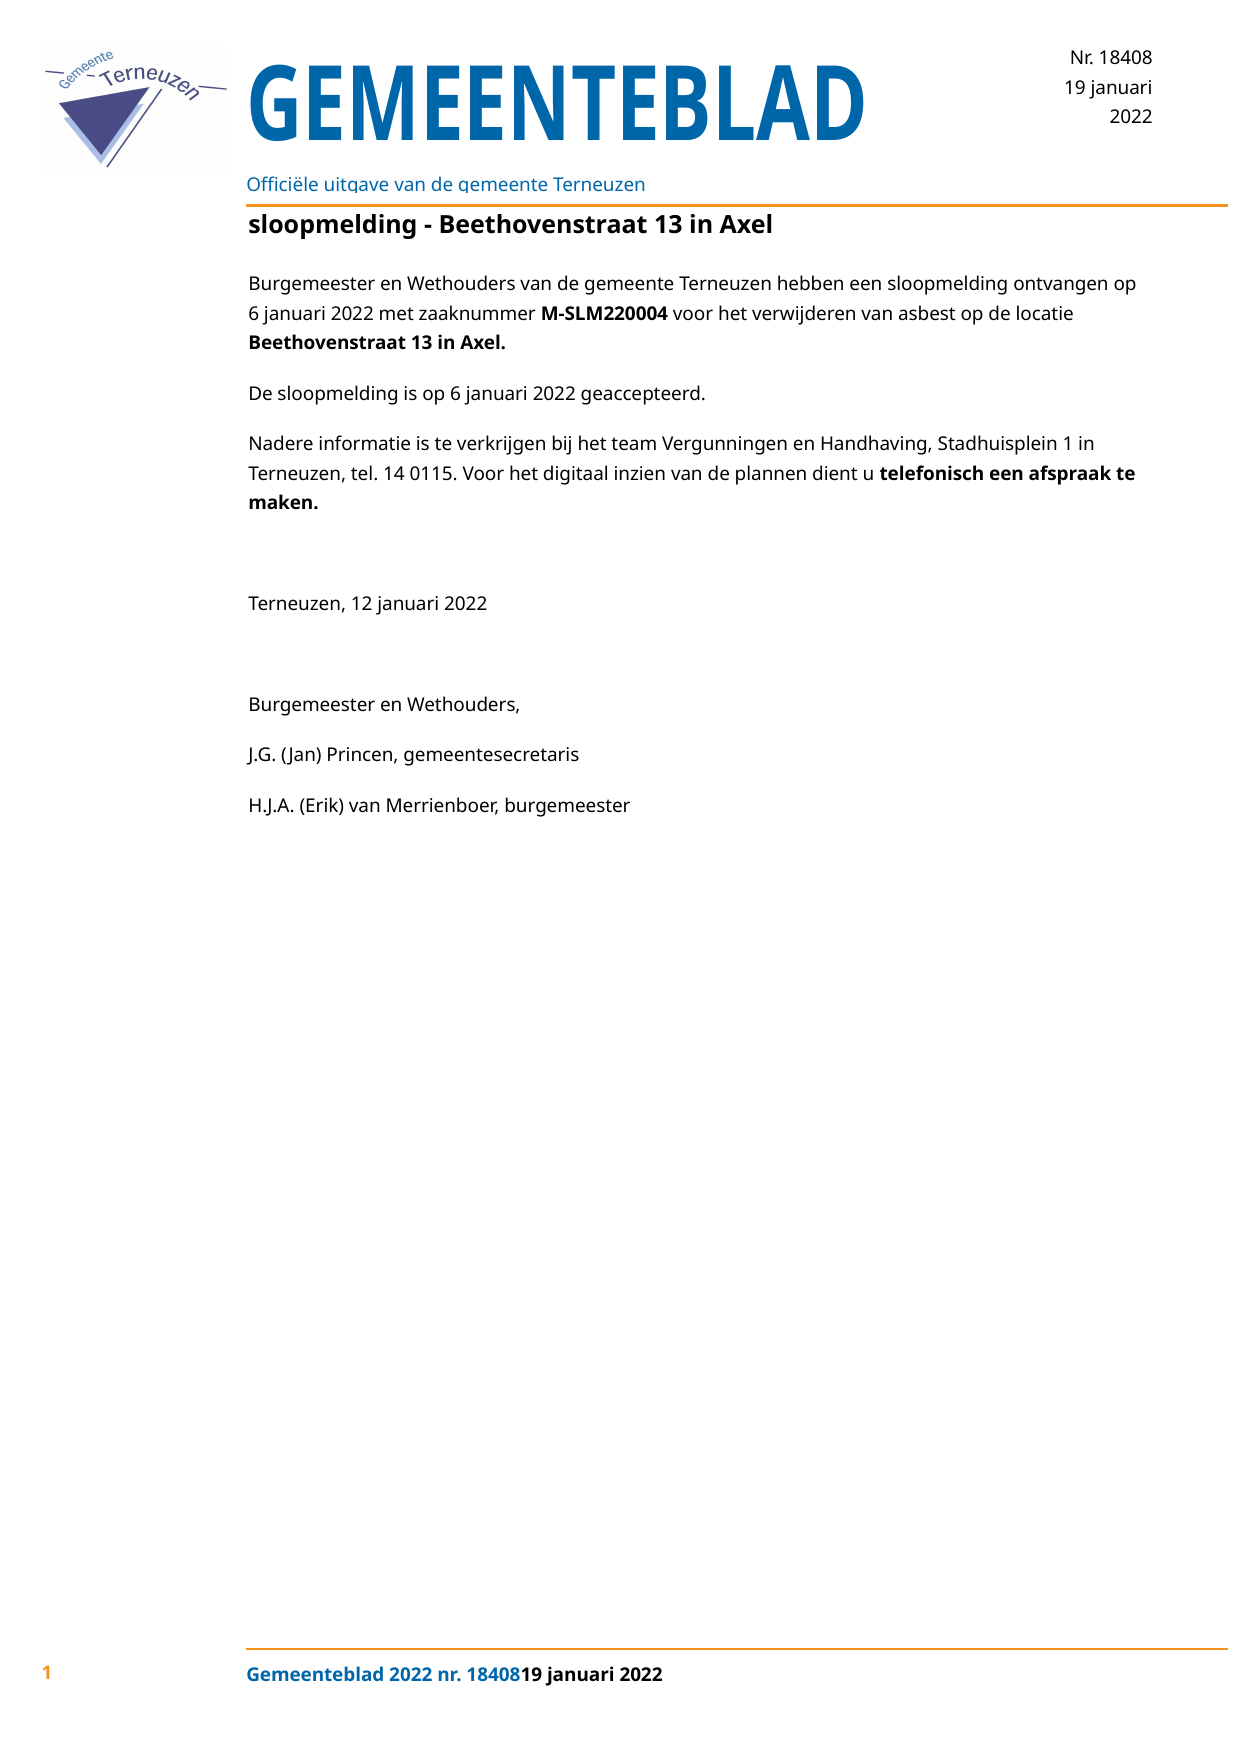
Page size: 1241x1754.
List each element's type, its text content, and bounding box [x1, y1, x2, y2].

text De sloopmelding is op 6 januari 2022 geaccepteerd. [248, 380, 1152, 406]
text J.G. (Jan) Princen, gemeentesecretaris [248, 742, 1152, 767]
text Nadere informatie is te verkrijgen bij het team Vergunningen en Handhaving, Stadhuisplein 1 in Terneuzen, tel. 14 0115. Voor het digitaal inzien van de plannen dient u telefonisch een afspraak te maken. [248, 430, 1152, 515]
text H.J.A. (Erik) van Merrienboer, burgemeester [248, 792, 1152, 818]
picture [41, 47, 231, 172]
text Burgemeester en Wethouders, [248, 691, 1152, 717]
text sloopmelding - Beethovenstraat 13 in Axel [248, 207, 1152, 241]
text Burgemeester en Wethouders van de gemeente Terneuzen hebben een sloopmelding ontvangen op 6 januari 2022 met zaaknummer M-SLM220004 voor het verwijderen van asbest op de locatie Beethovenstraat 13 in Axel. [248, 270, 1152, 355]
text Terneuzen, 12 januari 2022 [248, 590, 1152, 616]
